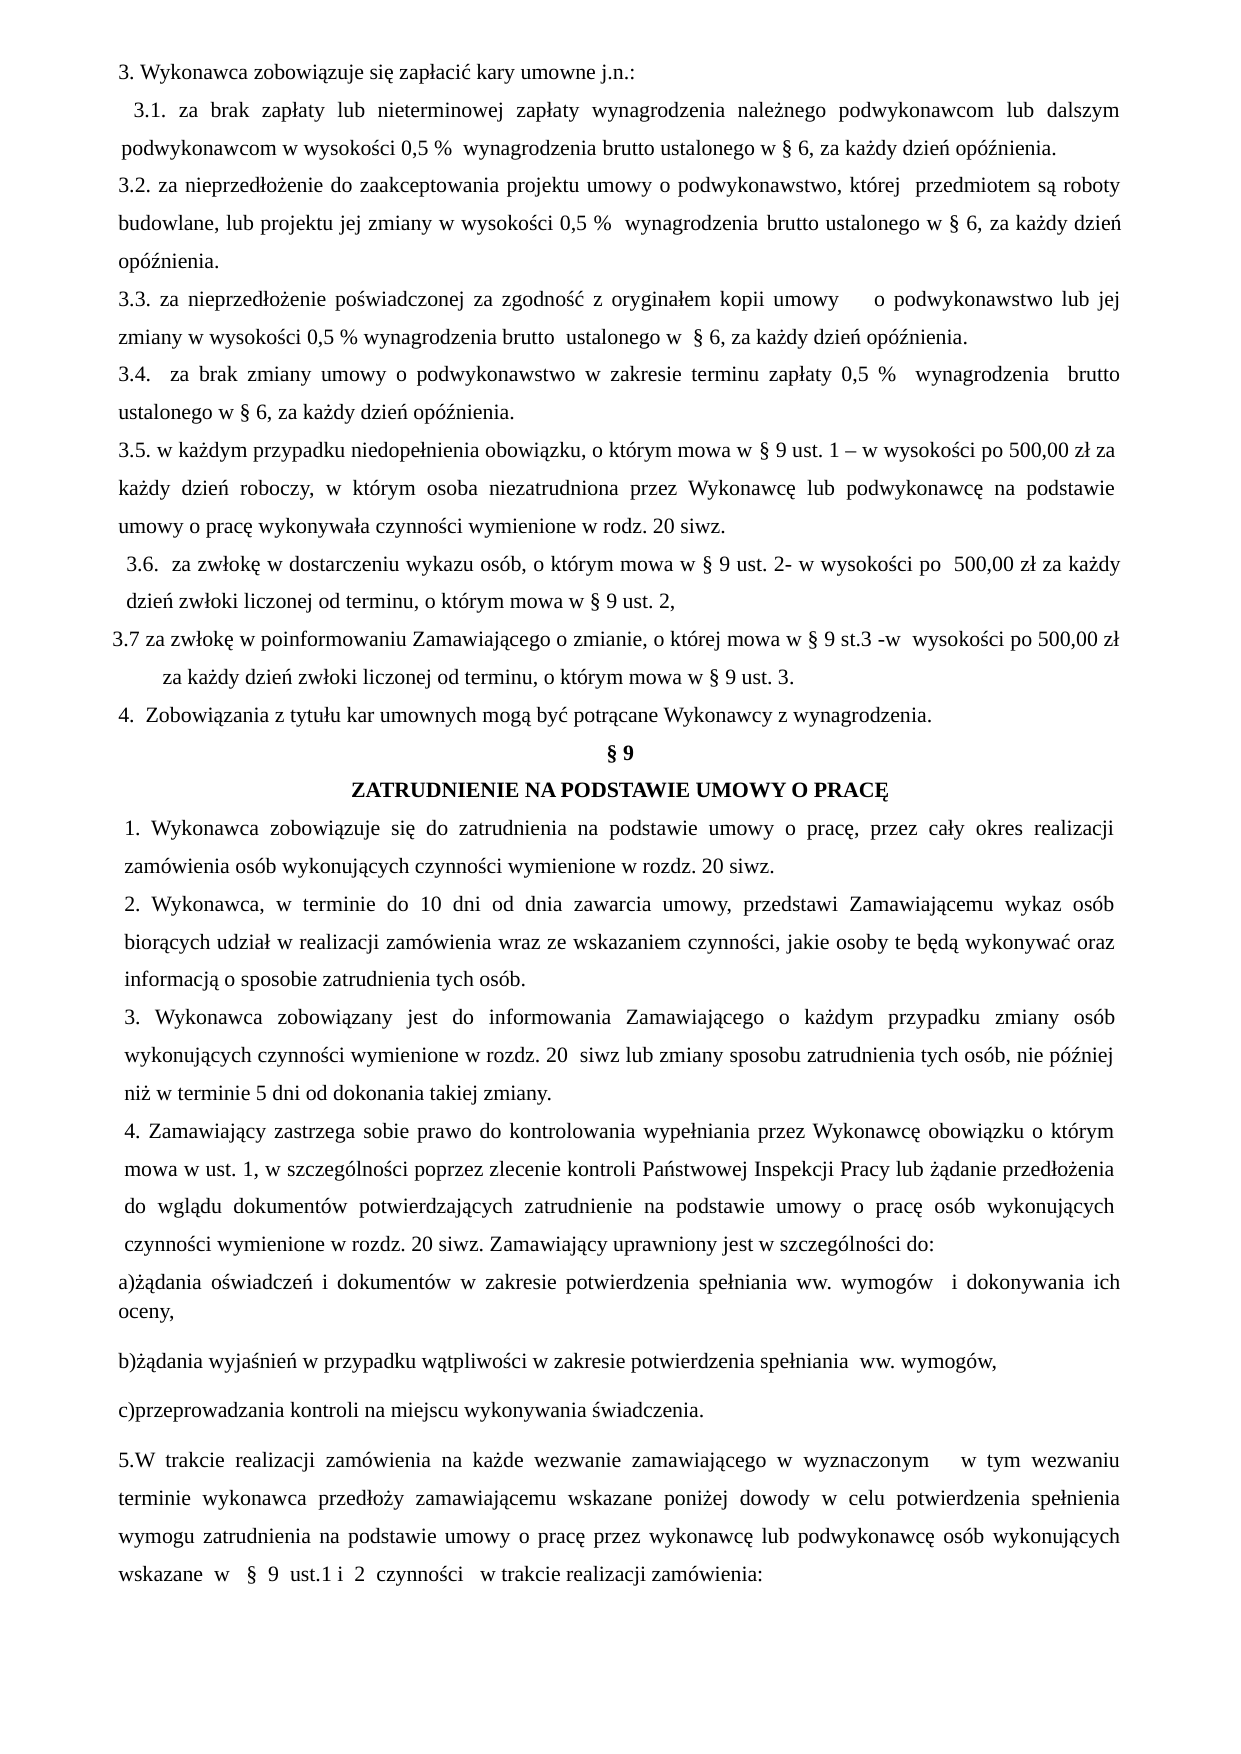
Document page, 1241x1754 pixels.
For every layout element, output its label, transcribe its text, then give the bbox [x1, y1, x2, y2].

text 3.4. za brak zmiany umowy o podwykonawstwo w zakresie terminu zapłaty 0,5 % wynagrodzenia brutto ustalonego w § 6, za każdy dzień opóźnienia. [118, 361, 1122, 424]
list 3.6. za zwłokę w dostarczeniu wykazu osób, o którym mowa w § 9 ust. 2- w wysokości po 500,00 zł za każdy dzień zwłoki liczonej od terminu, o którym mowa w § 9 ust. 2, [126, 551, 1122, 613]
text b)żądania wyjaśnień w przypadku wątpliwości w zakresie potwierdzenia spełniania ww. wymogów, [118, 1348, 1122, 1373]
text § 9 [118, 739, 1122, 765]
text 3.3. za nieprzedłożenie poświadczonej za zgodność z oryginałem kopii umowy o podwykonawstwo lub jej zmiany w wysokości 0,5 % wynagrodzenia brutto ustalonego w § 6, za każdy dzień opóźnienia. [118, 286, 1122, 349]
text 1. Wykonawca zobowiązuje się do zatrudnienia na podstawie umowy o pracę, przez cały okres realizacji zamówienia osób wykonujących czynności wymienione w rozdz. 20 siwz. [124, 815, 1116, 878]
text 4. Zobowiązania z tytułu kar umownych mogą być potrącane Wykonawcy z wynagrodzenia. [118, 702, 1122, 727]
text 3.1. za brak zapłaty lub nieterminowej zapłaty wynagrodzenia należnego podwykonawcom lub dalszym podwykonawcom w wysokości 0,5 % wynagrodzenia brutto ustalonego w § 6, za każdy dzień opóźnienia. [84, 97, 1122, 160]
text ZATRUDNIENIE NA PODSTAWIE UMOWY O PRACĘ [124, 777, 1116, 803]
text 3. Wykonawca zobowiązuje się zapłacić kary umowne j.n.: [118, 59, 1122, 84]
text 3.2. za nieprzedłożenie do zaakceptowania projektu umowy o podwykonawstwo, której przedmiotem są roboty budowlane, lub projektu jej zmiany w wysokości 0,5 % wynagrodzenia brutto ustalonego w § 6, za każdy dzień opóźnienia. [118, 172, 1122, 273]
list 4. Zamawiający zastrzega sobie prawo do kontrolowania wypełniania przez Wykonawcę obowiązku o którym mowa w ust. 1, w szczególności poprzez zlecenie kontroli Państwowej Inspekcji Pracy lub żądanie przedłożenia do wglądu dokumentów potwierdzających zatrudnienie na podstawie umowy o pracę osób wykonujących czynności wymienione w rozdz. 20 siwz. Zamawiający uprawniony jest w szczególności do: [124, 1118, 1116, 1256]
text a)żądania oświadczeń i dokumentów w zakresie potwierdzenia spełniania ww. wymogów i dokonywania ich oceny, [118, 1269, 1122, 1323]
list 3.7 za zwłokę w poinformowaniu Zamawiającego o zmianie, o której mowa w § 9 st.3 -w wysokości po 500,00 zł za każdy dzień zwłoki liczonej od terminu, o którym mowa w § 9 ust. 3. [95, 626, 1122, 689]
text 3. Wykonawca zobowiązany jest do informowania Zamawiającego o każdym przypadku zmiany osób wykonujących czynności wymienione w rozdz. 20 siwz lub zmiany sposobu zatrudnienia tych osób, nie później niż w terminie 5 dni od dokonania takiej zmiany. [124, 1004, 1116, 1105]
list 3.5. w każdym przypadku niedopełnienia obowiązku, o którym mowa w § 9 ust. 1 – w wysokości po 500,00 zł za każdy dzień roboczy, w którym osoba niezatrudniona przez Wykonawcę lub podwykonawcę na podstawie umowy o pracę wykonywała czynności wymienione w rodz. 20 siwz. [118, 437, 1116, 538]
text 2. Wykonawca, w terminie do 10 dni od dnia zawarcia umowy, przedstawi Zamawiającemu wykaz osób biorących udział w realizacji zamówienia wraz ze wskazaniem czynności, jakie osoby te będą wykonywać oraz informacją o sposobie zatrudnienia tych osób. [124, 891, 1116, 992]
text c)przeprowadzania kontroli na miejscu wykonywania świadczenia. [118, 1397, 1122, 1423]
text 5.W trakcie realizacji zamówienia na każde wezwanie zamawiającego w wyznaczonym w tym wezwaniu terminie wykonawca przedłoży zamawiającemu wskazane poniżej dowody w celu potwierdzenia spełnienia wymogu zatrudnienia na podstawie umowy o pracę przez wykonawcę lub podwykonawcę osób wykonujących wskazane w § 9 ust.1 i 2 czynności w trakcie realizacji zamówienia: [118, 1447, 1122, 1586]
